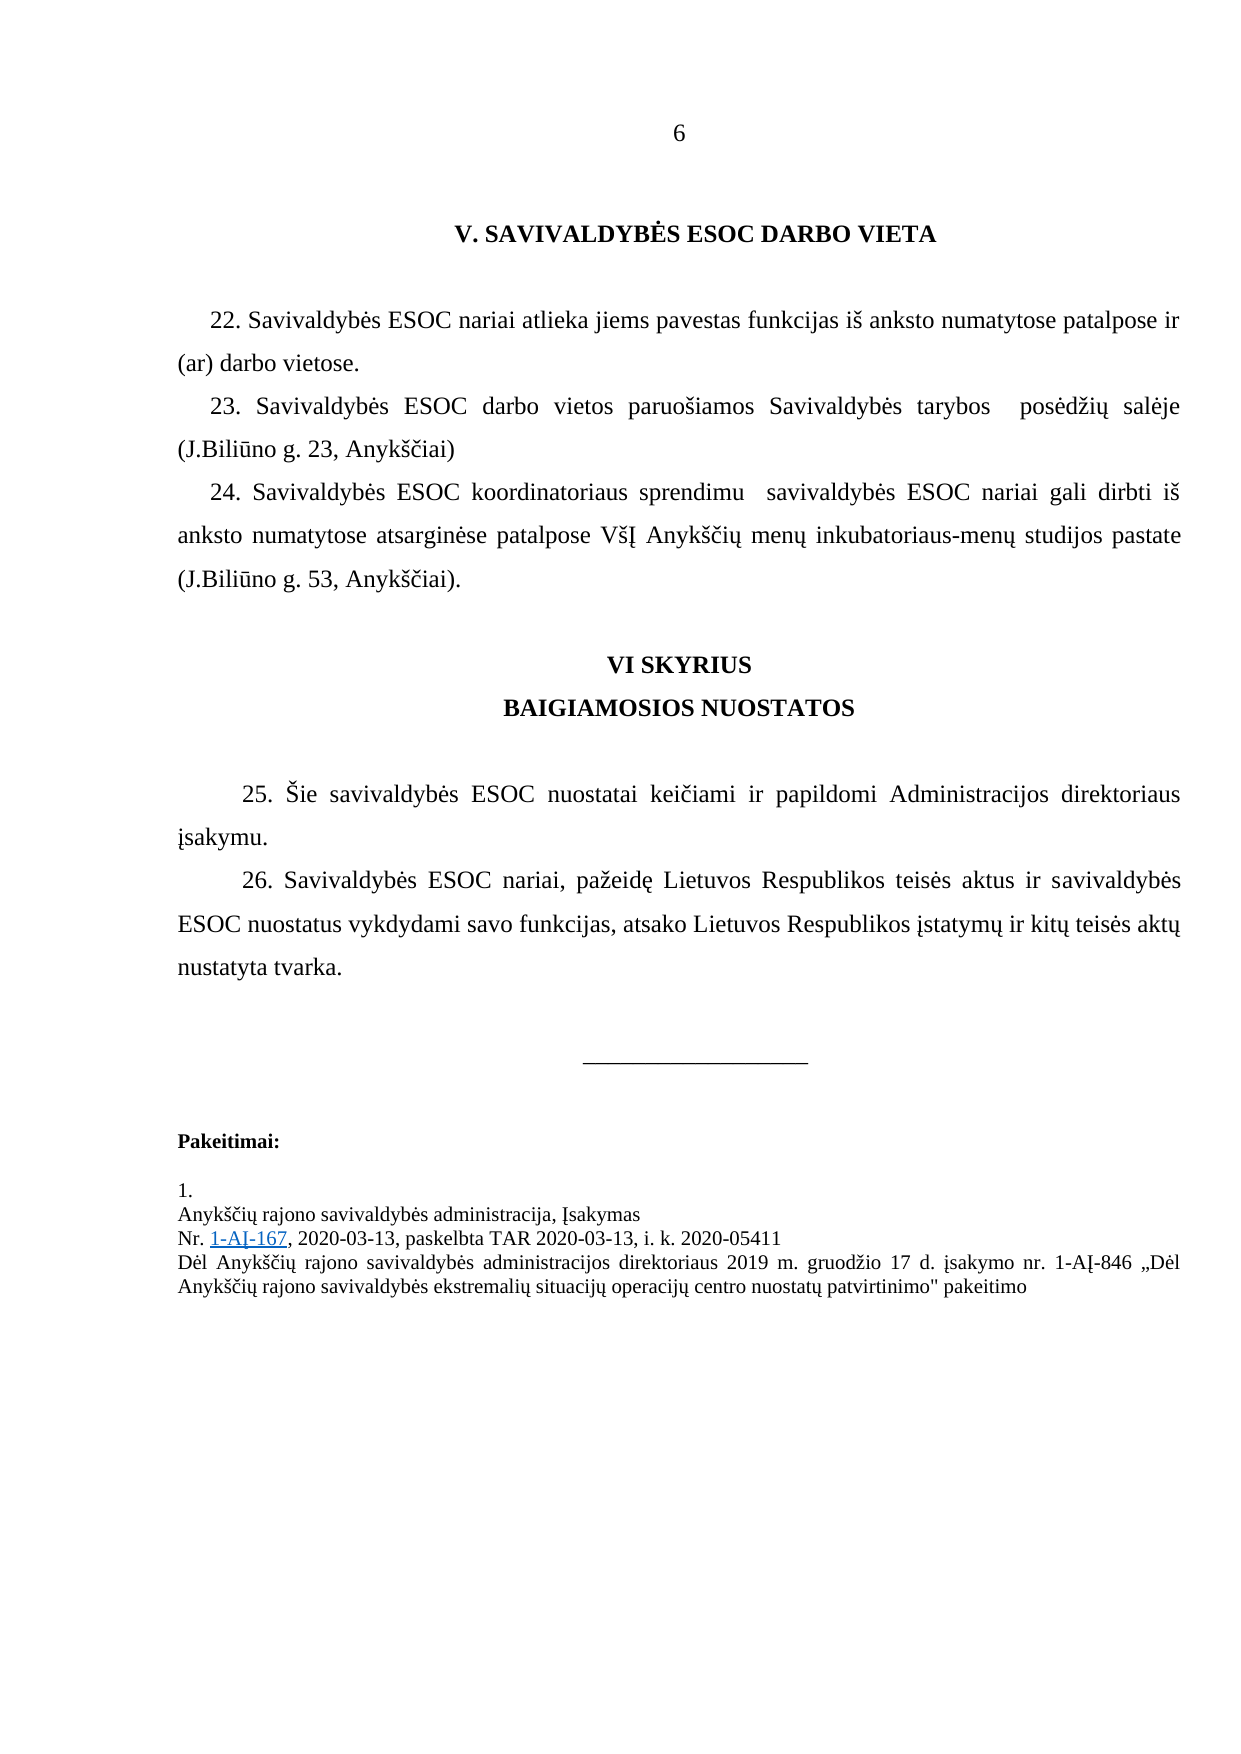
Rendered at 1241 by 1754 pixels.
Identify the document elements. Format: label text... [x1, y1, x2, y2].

text 1. [177, 1177, 1181, 1202]
text 24. Savivaldybės ESOC koordinatoriaus sprendimu savivaldybės ESOC nariai gali dirbti iš anksto numatytose atsarginėse patalpose VšĮ Anykščių menų inkubatoriaus-menų studijos pastate (J.Biliūno g. 53, Anykščiai). [177, 477, 1181, 592]
text Pakeitimai: [177, 1129, 1181, 1153]
text 25. Šie savivaldybės ESOC nuostatai keičiami ir papildomi Administracijos direktoriaus įsakymu. [177, 779, 1181, 851]
text __________________ [177, 1038, 1181, 1067]
text Dėl Anykščių rajono savivaldybės administracijos direktoriaus 2019 m. gruodžio 17 d. įsakymo nr. 1-AĮ-846 „Dėl Anykščių rajono savivaldybės ekstremalių situacijų operacijų centro nuostatų patvirtinimo" pakeitimo [177, 1250, 1181, 1298]
text Anykščių rajono savivaldybės administracija, Įsakymas [177, 1202, 1181, 1226]
text VI SKYRIUS [177, 650, 1181, 679]
text V. SAVIVALDYBĖS ESOC DARBO VIETA [177, 219, 1181, 247]
text 23. Savivaldybės ESOC darbo vietos paruošiamos Savivaldybės tarybos posėdžių salėje (J.Biliūno g. 23, Anykščiai) [177, 391, 1181, 463]
text 26. Savivaldybės ESOC nariai, pažeidę Lietuvos Respublikos teisės aktus ir savivaldybės ESOC nuostatus vykdydami savo funkcijas, atsako Lietuvos Respublikos įstatymų ir kitų teisės aktų nustatyta tvarka. [177, 866, 1181, 981]
text BAIGIAMOSIOS NUOSTATOS [177, 693, 1181, 722]
text Nr. 1-AĮ-167, 2020-03-13, paskelbta TAR 2020-03-13, i. k. 2020-05411 [177, 1226, 1181, 1250]
text 22. Savivaldybės ESOC nariai atlieka jiems pavestas funkcijas iš anksto numatytose patalpose ir (ar) darbo vietose. [177, 305, 1181, 377]
